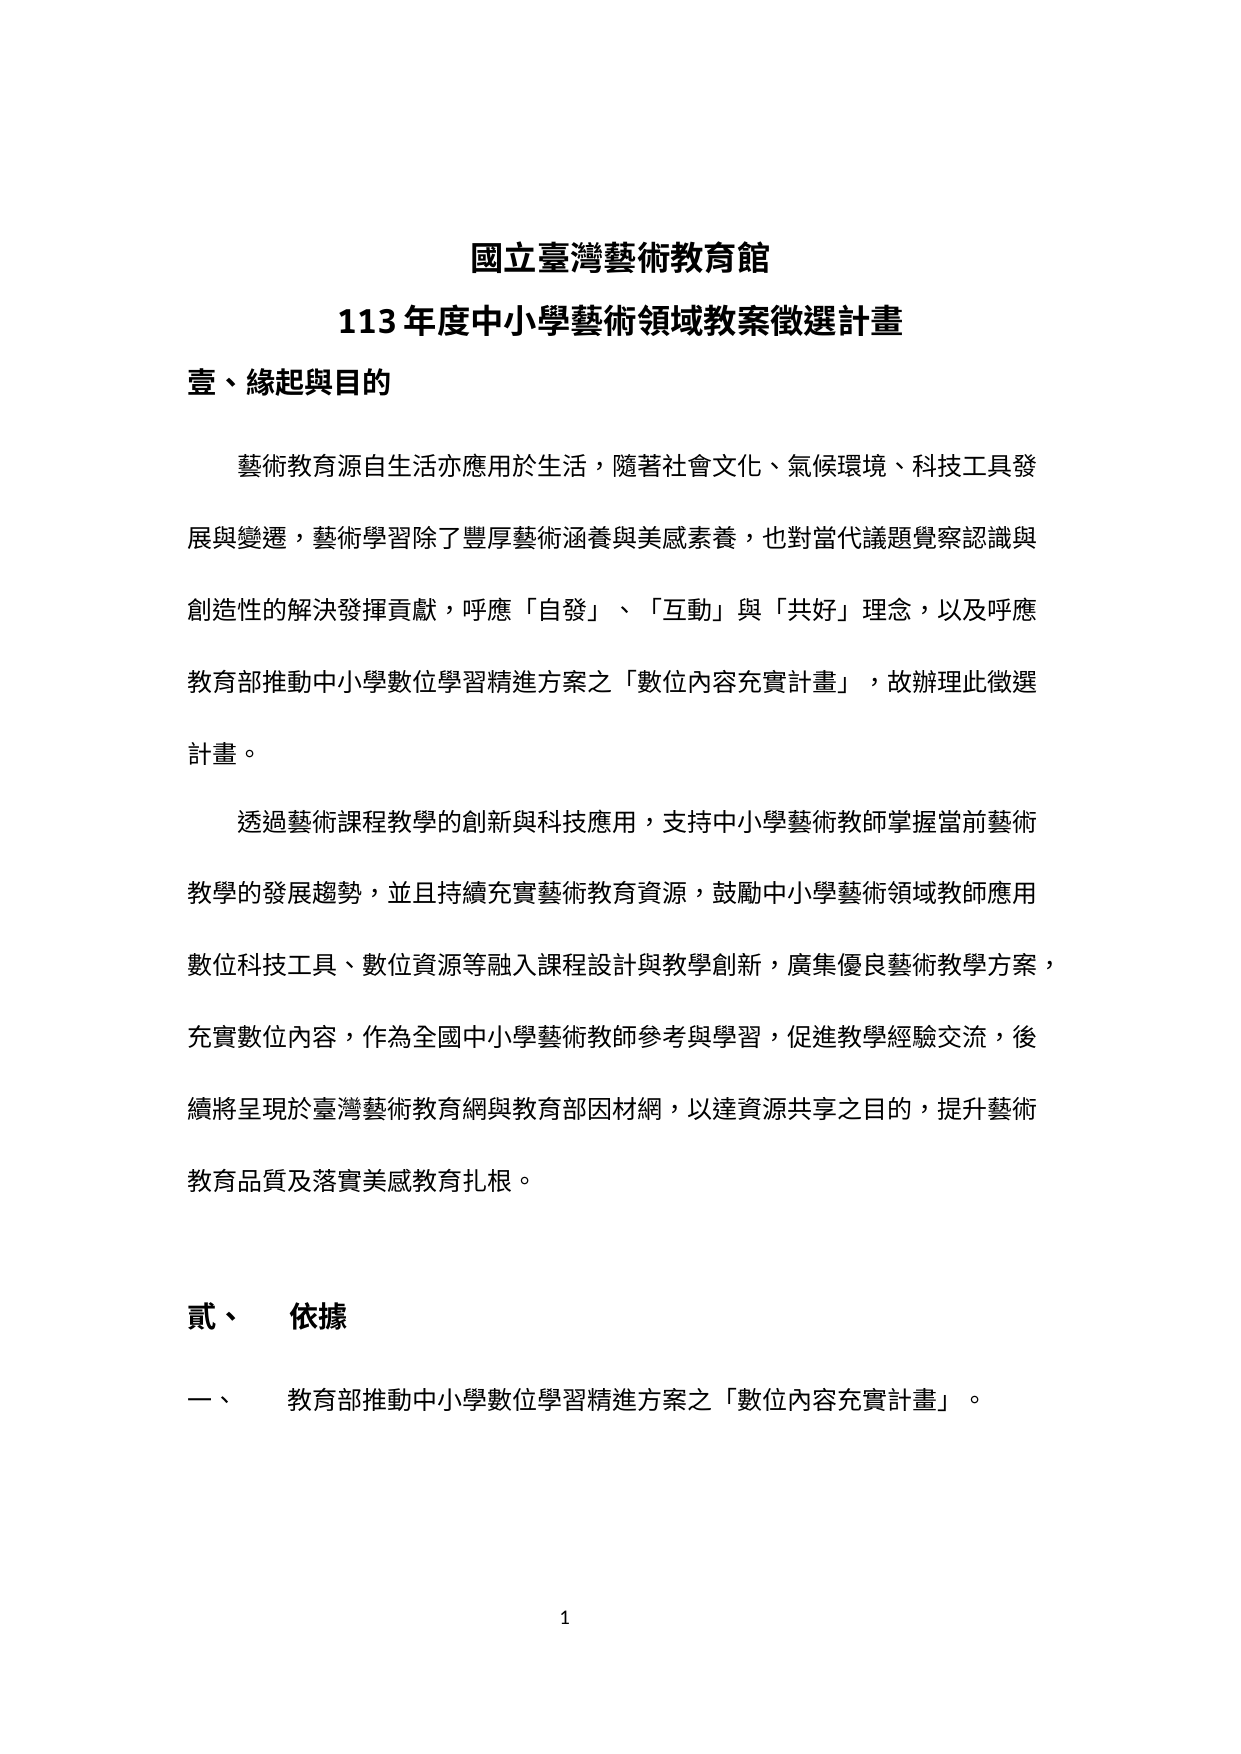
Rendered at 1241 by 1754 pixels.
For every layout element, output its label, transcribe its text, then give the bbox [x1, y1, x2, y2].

text 國立臺灣藝術教育館 [187, 214, 1053, 277]
text 一、 教育部推動中小學數位學習精進方案之「數位內容充實計畫」。 [187, 1357, 1053, 1419]
text 貳、 依據 [187, 1273, 1053, 1336]
text 透過藝術課程教學的創新與科技應用，支持中小學藝術教師掌握當前藝術教學的發展趨勢，並且持續充實藝術教育資源，鼓勵中小學藝術領域教師應用數位科技工具、數位資源等融入課程設計與教學創新，廣集優良藝術教學方案，充實數位內容，作為全國中小學藝術教師參考與學習，促進教學經驗交流，後續將呈現於臺灣藝術教育網與教育部因材網，以達資源共享之目的，提升藝術教育品質及落實美感教育扎根。 [187, 778, 1053, 1200]
text 藝術教育源自生活亦應用於生活，隨著社會文化、氣候環境、科技工具發展與變遷，藝術學習除了豐厚藝術涵養與美感素養，也對當代議題覺察認識與創造性的解決發揮貢獻，呼應「自發」、「互動」與「共好」理念，以及呼應教育部推動中小學數位學習精進方案之「數位內容充實計畫」，故辦理此徵選計畫。 [187, 423, 1053, 773]
text 壹、緣起與目的 [187, 339, 1053, 402]
text 113年度中小學藝術領域教案徵選計畫 [187, 277, 1053, 339]
